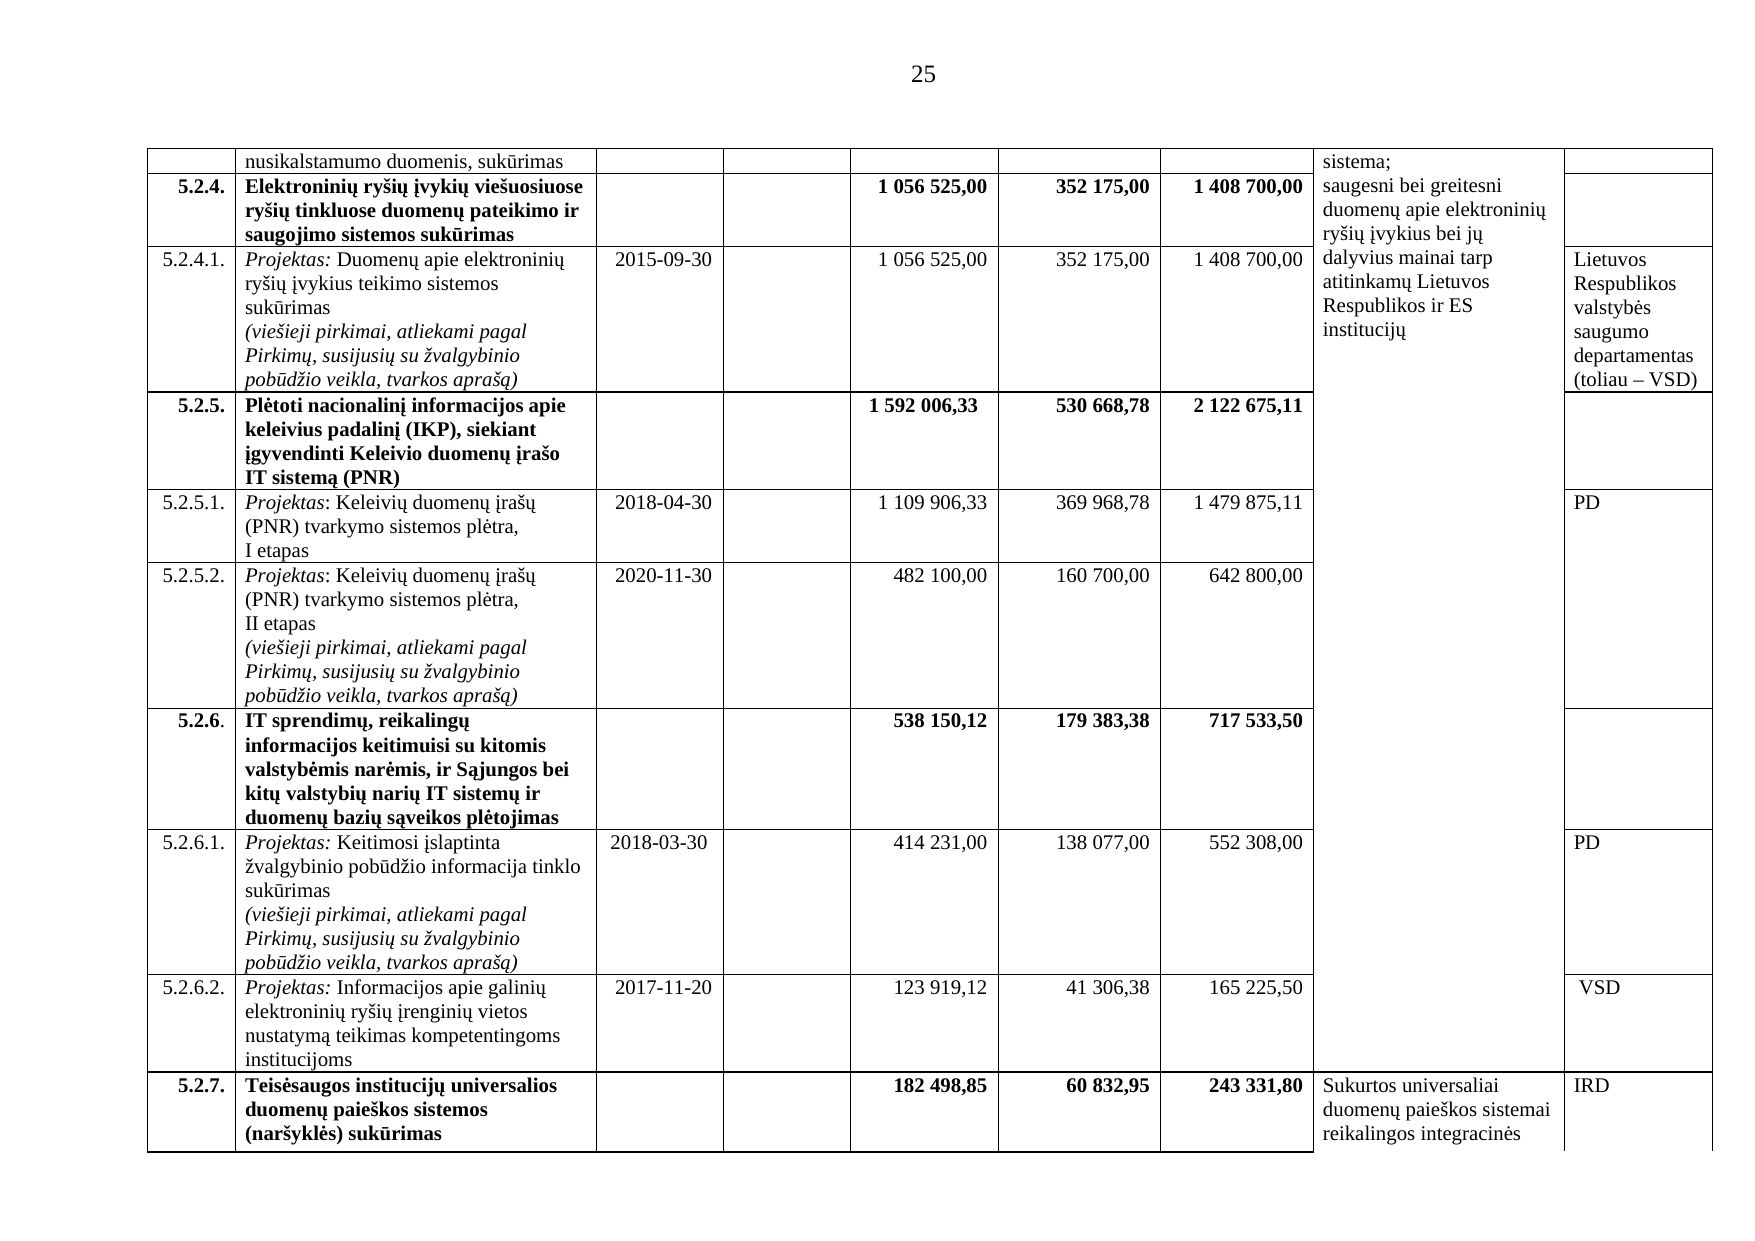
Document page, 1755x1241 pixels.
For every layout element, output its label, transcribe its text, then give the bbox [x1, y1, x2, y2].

table_cell 538 150,12 [851, 709, 998, 829]
table_cell [597, 149, 723, 173]
table_cell Teisėsaugos institucijų universalios duomenų paieškos sistemos (naršyklės) sukūrimas [236, 1073, 596, 1151]
table_cell 1 592 006,33 [851, 393, 998, 489]
table_cell 1 056 525,00 [851, 247, 998, 391]
table_cell [724, 830, 850, 974]
table_cell [724, 393, 850, 489]
table_cell 352 175,00 [999, 174, 1160, 246]
table_cell 2018-03-30 [597, 830, 723, 974]
table_cell [724, 149, 850, 173]
table_cell Elektroninių ryšių įvykių viešuosiuose ryšių tinkluose duomenų pateikimo ir saugojimo sistemos sukūrimas [236, 174, 596, 246]
table_cell 2 122 675,11 [1161, 393, 1313, 489]
table_cell 1 479 875,11 [1161, 490, 1313, 562]
table_cell [999, 149, 1160, 173]
table_cell 482 100,00 [851, 563, 998, 707]
table_cell 1 408 700,00 [1161, 174, 1313, 246]
table_cell IT sprendimų, reikalingų informacijos keitimuisi su kitomis valstybėmis narėmis, ir Sąjungos bei kitų valstybių narių IT sistemų ir duomenų bazių sąveikos plėtojimas [236, 709, 596, 829]
table_cell 414 231,00 [851, 830, 998, 974]
table_cell 717 533,50 [1161, 709, 1313, 829]
table_cell [1565, 562, 1712, 707]
table_cell 243 331,80 [1161, 1073, 1313, 1151]
table_cell [1565, 393, 1712, 489]
table_cell [1314, 489, 1564, 562]
table_cell 2020-11-30 [597, 563, 723, 707]
table_cell [1314, 974, 1564, 1071]
table_cell [1565, 709, 1712, 829]
table_cell 2015-09-30 [597, 247, 723, 391]
table_cell [724, 174, 850, 246]
table_cell nusikalstamumo duomenis, sukūrimas [236, 149, 596, 173]
table_cell [851, 149, 998, 173]
table_cell [597, 709, 723, 829]
table_cell IRD [1565, 1073, 1712, 1151]
table_cell Projektas: Informacijos apie galinių elektroninių ryšių įrenginių vietos nustatymą teikimas kompetentingoms institucijoms [236, 975, 596, 1071]
table_cell 5.2.5.2. [148, 563, 235, 707]
table_cell [597, 1073, 723, 1151]
table_cell [597, 393, 723, 489]
table_cell 5.2.6. [148, 709, 235, 829]
table_cell 182 498,85 [851, 1073, 998, 1151]
table_cell 5.2.5. [148, 393, 235, 489]
table_cell [1314, 391, 1564, 489]
table_cell [1565, 174, 1712, 246]
table_cell 2017-11-20 [597, 975, 723, 1071]
table_cell 1 109 906,33 [851, 490, 998, 562]
table_cell PD [1565, 490, 1712, 562]
table_cell 552 308,00 [1161, 830, 1313, 974]
table_cell Plėtoti nacionalinį informacijos apie keleivius padalinį (IKP), siekiant įgyvendinti Keleivio duomenų įrašo IT sistemą (PNR) [236, 393, 596, 489]
table_cell PD [1565, 830, 1712, 974]
table_cell 5.2.4. [148, 174, 235, 246]
table_cell 179 383,38 [999, 709, 1160, 829]
table_cell VSD [1565, 975, 1712, 1071]
table_cell [724, 563, 850, 707]
table_cell 369 968,78 [999, 490, 1160, 562]
table_cell 5.2.6.1. [148, 830, 235, 974]
table_cell 60 832,95 [999, 1073, 1160, 1151]
table_cell 5.2.6.2. [148, 975, 235, 1071]
table_cell 160 700,00 [999, 563, 1160, 707]
table_cell [148, 149, 235, 173]
table_cell 352 175,00 [999, 247, 1160, 391]
table_cell 165 225,50 [1161, 975, 1313, 1071]
table_cell 5.2.7. [148, 1073, 235, 1151]
table_cell Projektas: Keleivių duomenų įrašų (PNR) tvarkymo sistemos plėtra, I etapas [236, 490, 596, 562]
table_cell [724, 247, 850, 391]
table_cell 530 668,78 [999, 393, 1160, 489]
table_cell 2018-04-30 [597, 490, 723, 562]
table_cell 138 077,00 [999, 830, 1160, 974]
table_cell Projektas: Keitimosi įslaptinta žvalgybinio pobūdžio informacija tinklo sukūrimas (viešieji pirkimai, atliekami pagal Pirkimų, susijusių su žvalgybinio pobūdžio veikla, tvarkos aprašą) [236, 830, 596, 974]
table_cell 41 306,38 [999, 975, 1160, 1071]
table_cell 5.2.4.1. [148, 247, 235, 391]
table_cell [724, 975, 850, 1071]
table_cell Sukurtos universaliai duomenų paieškos sistemai reikalingos integracinės [1314, 1073, 1564, 1151]
table_cell 5.2.5.1. [148, 490, 235, 562]
table_cell [724, 1073, 850, 1151]
table_cell [1161, 149, 1313, 173]
table_cell [1314, 708, 1564, 829]
table_cell Projektas: Keleivių duomenų įrašų (PNR) tvarkymo sistemos plėtra, II etapas (viešieji pirkimai, atliekami pagal Pirkimų, susijusių su žvalgybinio pobūdžio veikla, tvarkos aprašą) [236, 563, 596, 707]
table_cell [1565, 149, 1712, 173]
table_cell 1 408 700,00 [1161, 247, 1313, 391]
table_cell [724, 709, 850, 829]
table_cell sistema; saugesni bei greitesni duomenų apie elektroninių ryšių įvykius bei jų dalyvius mainai tarp atitinkamų Lietuvos Respublikos ir ES institucijų [1314, 149, 1564, 391]
table_cell 642 800,00 [1161, 563, 1313, 707]
table_cell Projektas: Duomenų apie elektroninių ryšių įvykius teikimo sistemos sukūrimas (viešieji pirkimai, atliekami pagal Pirkimų, susijusių su žvalgybinio pobūdžio veikla, tvarkos aprašą) [236, 247, 596, 391]
table_cell 123 919,12 [851, 975, 998, 1071]
table_cell Lietuvos Respublikos valstybės saugumo departamentas (toliau – VSD) [1565, 247, 1712, 391]
table_cell [1314, 829, 1564, 974]
table_cell [597, 174, 723, 246]
table_cell [724, 490, 850, 562]
table_cell 1 056 525,00 [851, 174, 998, 246]
table_cell [1314, 562, 1564, 707]
